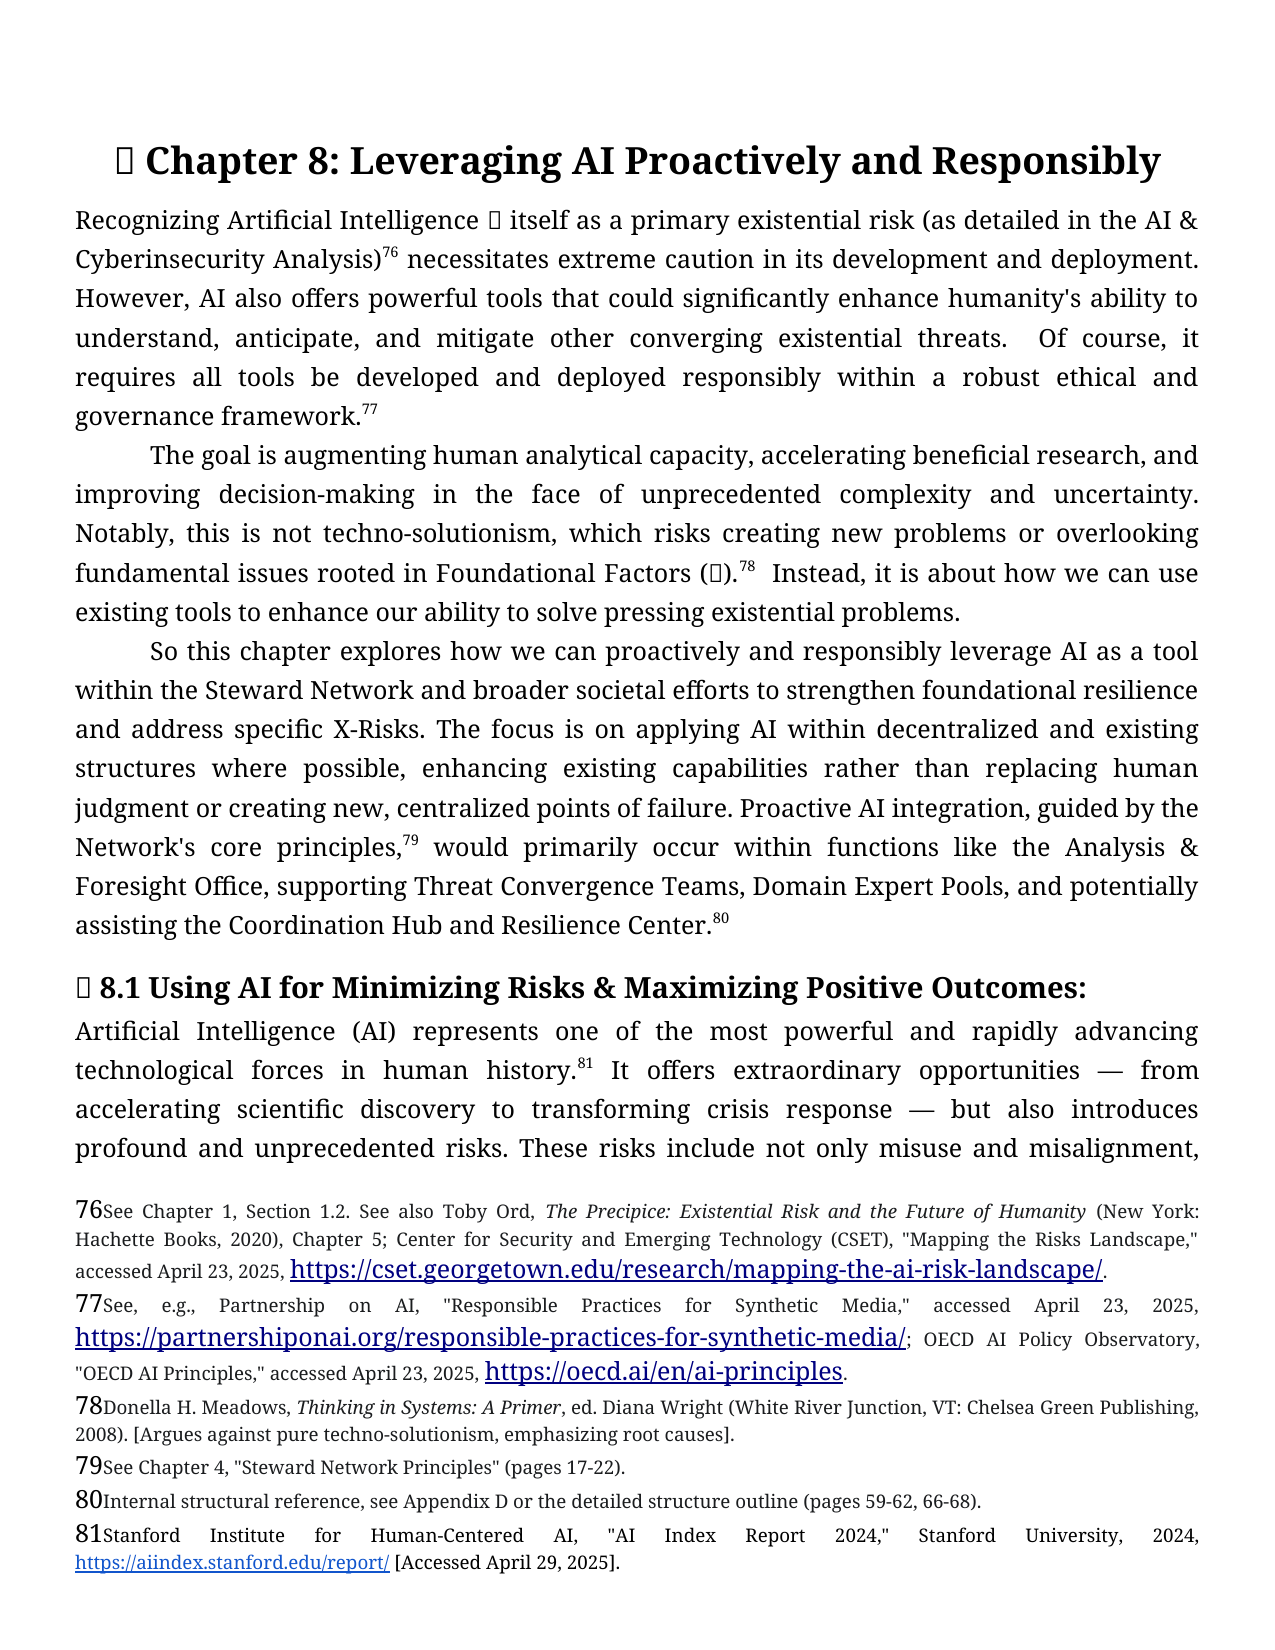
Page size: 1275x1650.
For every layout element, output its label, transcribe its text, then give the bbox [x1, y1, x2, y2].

text Artificial Intelligence (AI) represents one of the most powerful and rapidly advancing technological forces in human history. It offers extraordinary opportunities — from accelerating scientific discovery to transforming crisis response — but also introduces profound and unprecedented risks. These risks include not only misuse and misalignment, [75, 1013, 1200, 1165]
text See Chapter 4, "Steward Network Principles" (pages 17-22). [75, 1447, 1200, 1481]
text Stanford Institute for Human-Centered AI, "AI Index Report 2024," Stanford University, 2024, https://aiindex.stanford.edu/report/ [Accessed April 29, 2025]. [75, 1515, 1200, 1575]
text The goal is augmenting human analytical capacity, accelerating beneficial research, and improving decision-making in the face of unprecedented complexity and uncertainty. Notably, this is not techno-solutionism, which risks creating new problems or overlooking fundamental issues rooted in Foundational Factors (🧬). Instead, it is about how we can use existing tools to enhance our ability to solve pressing existential problems. [75, 438, 1200, 628]
text So this chapter explores how we can proactively and responsibly leverage AI as a tool within the Steward Network and broader societal efforts to strengthen foundational resilience and address specific X-Risks. The focus is on applying AI within decentralized and existing structures where possible, enhancing existing capabilities rather than replacing human judgment or creating new, centralized points of failure. Proactive AI integration, guided by the Network's core principles, would primarily occur within functions like the Analysis & Foresight Office, supporting Threat Convergence Teams, Domain Expert Pools, and potentially assisting the Coordination Hub and Resilience Center. [75, 633, 1200, 942]
text Internal structural reference, see Appendix D or the detailed structure outline (pages 59-62, 66-68). [75, 1481, 1200, 1515]
text Recognizing Artificial Intelligence 🤖 itself as a primary existential risk (as detailed in the AI & Cyberinsecurity Analysis) necessitates extreme caution in its development and deployment. However, AI also offers powerful tools that could significantly enhance humanity's ability to understand, anticipate, and mitigate other converging existential threats. Of course, it requires all tools be developed and deployed responsibly within a robust ethical and governance framework. [75, 203, 1200, 433]
text Donella H. Meadows, Thinking in Systems: A Primer, ed. Diana Wright (White River Junction, VT: Chelsea Green Publishing, 2008). [Argues against pure techno-solutionism, emphasizing root causes]. [75, 1388, 1200, 1447]
text See, e.g., Partnership on AI, "Responsible Practices for Synthetic Media," accessed April 23, 2025, https://partnershiponai.org/responsible-practices-for-synthetic-media/; OECD AI Policy Observatory, "OECD AI Principles," accessed April 23, 2025, https://oecd.ai/en/ai-principles. [75, 1286, 1200, 1388]
subtitle 🤖 Chapter 8: Leveraging AI Proactively and Responsibly [75, 134, 1200, 185]
text See Chapter 1, Section 1.2. See also Toby Ord, The Precipice: Existential Risk and the Future of Humanity (New York: Hachette Books, 2020), Chapter 5; Center for Security and Emerging Technology (CSET), "Mapping the Risks Landscape," accessed April 23, 2025, https://cset.georgetown.edu/research/mapping-the-ai-risk-landscape/. [75, 1192, 1200, 1286]
subtitle 🤖 8.1 Using AI for Minimizing Risks & Maximizing Positive Outcomes: [75, 968, 1200, 1007]
